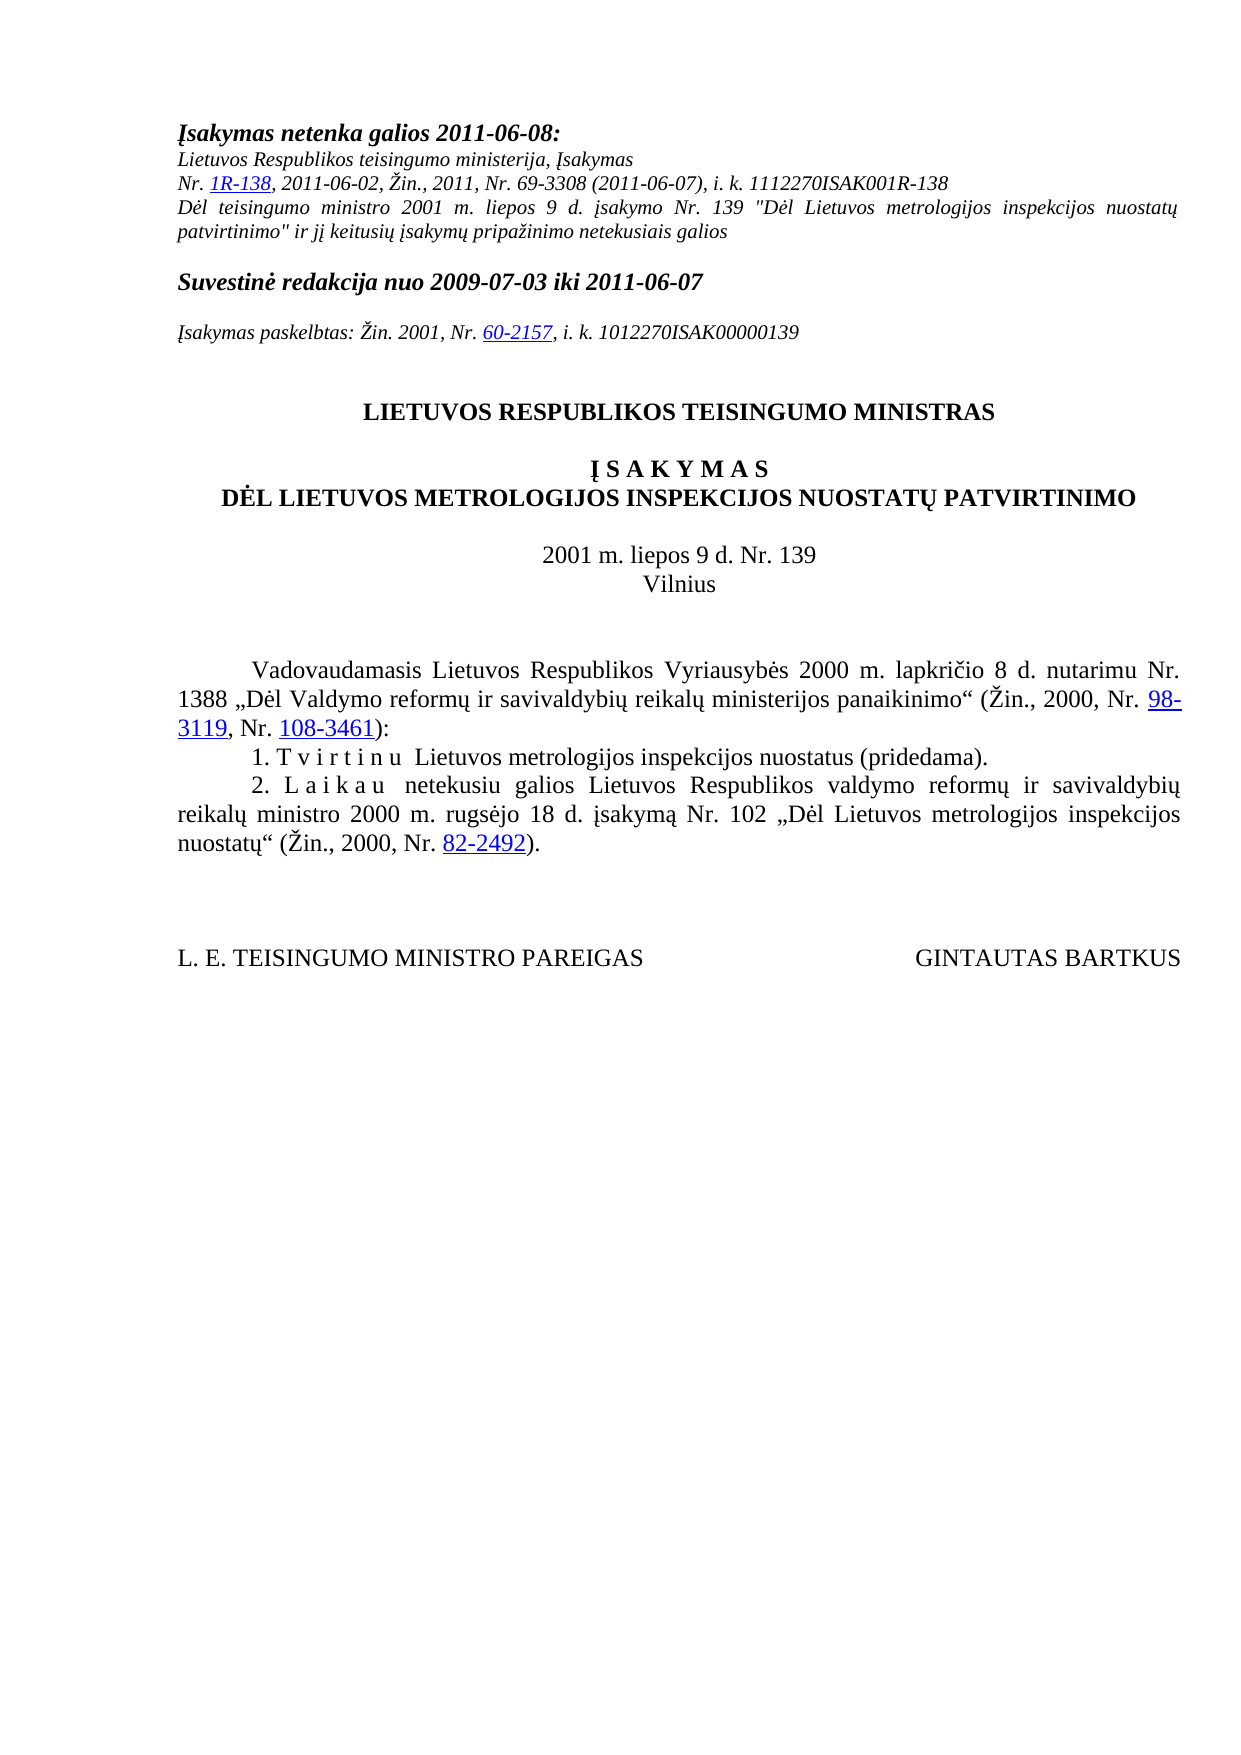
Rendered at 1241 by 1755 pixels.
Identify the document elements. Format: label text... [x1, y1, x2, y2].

text Dėl teisingumo ministro 2001 m. liepos 9 d. įsakymo Nr. 139 "Dėl Lietuvos metrologijos inspekcijos nuostatų patvirtinimo" ir jį keitusių įsakymų pripažinimo netekusiais galios [177, 195, 1181, 243]
text Įsakymas paskelbtas: Žin. 2001, Nr. 60-2157, i. k. 1012270ISAK00000139 [177, 320, 1181, 344]
text Nr. 1R-138, 2011-06-02, Žin., 2011, Nr. 69-3308 (2011-06-07), i. k. 1112270ISAK001R-138 [177, 171, 1181, 195]
text LIETUVOS RESPUBLIKOS TEISINGUMO MINISTRAS [177, 397, 1181, 426]
text L. e. teisingumo ministro pareigas Gintautas Bartkus [177, 943, 1181, 972]
text 2001 m. liepos 9 d. Nr. 139 [177, 541, 1181, 569]
text Į S A K Y M A S [177, 454, 1181, 483]
text Vadovaudamasis Lietuvos Respublikos Vyriausybės 2000 m. lapkričio 8 d. nutarimu Nr. 1388 „Dėl Valdymo reformų ir savivaldybių reikalų ministerijos panaikinimo“ (Žin., 2000, Nr. 98-3119, Nr. 108-3461): [177, 656, 1181, 742]
text Įsakymas netenka galios 2011-06-08: [177, 118, 1181, 147]
text 1. Tvirtinu Lietuvos metrologijos inspekcijos nuostatus (pridedama). [177, 742, 1181, 771]
text DĖL LIETUVOS METROLOGIJOS INSPEKCIJOS NUOSTATŲ PATVIRTINIMO [177, 483, 1181, 512]
text 2. Laikau netekusiu galios Lietuvos Respublikos valdymo reformų ir savivaldybių reikalų ministro 2000 m. rugsėjo 18 d. įsakymą Nr. 102 „Dėl Lietuvos metrologijos inspekcijos nuostatų“ (Žin., 2000, Nr. 82-2492). [177, 771, 1181, 857]
text Lietuvos Respublikos teisingumo ministerija, Įsakymas [177, 147, 1181, 171]
text Suvestinė redakcija nuo 2009-07-03 iki 2011-06-07 [177, 267, 1181, 296]
text Vilnius [177, 569, 1181, 598]
